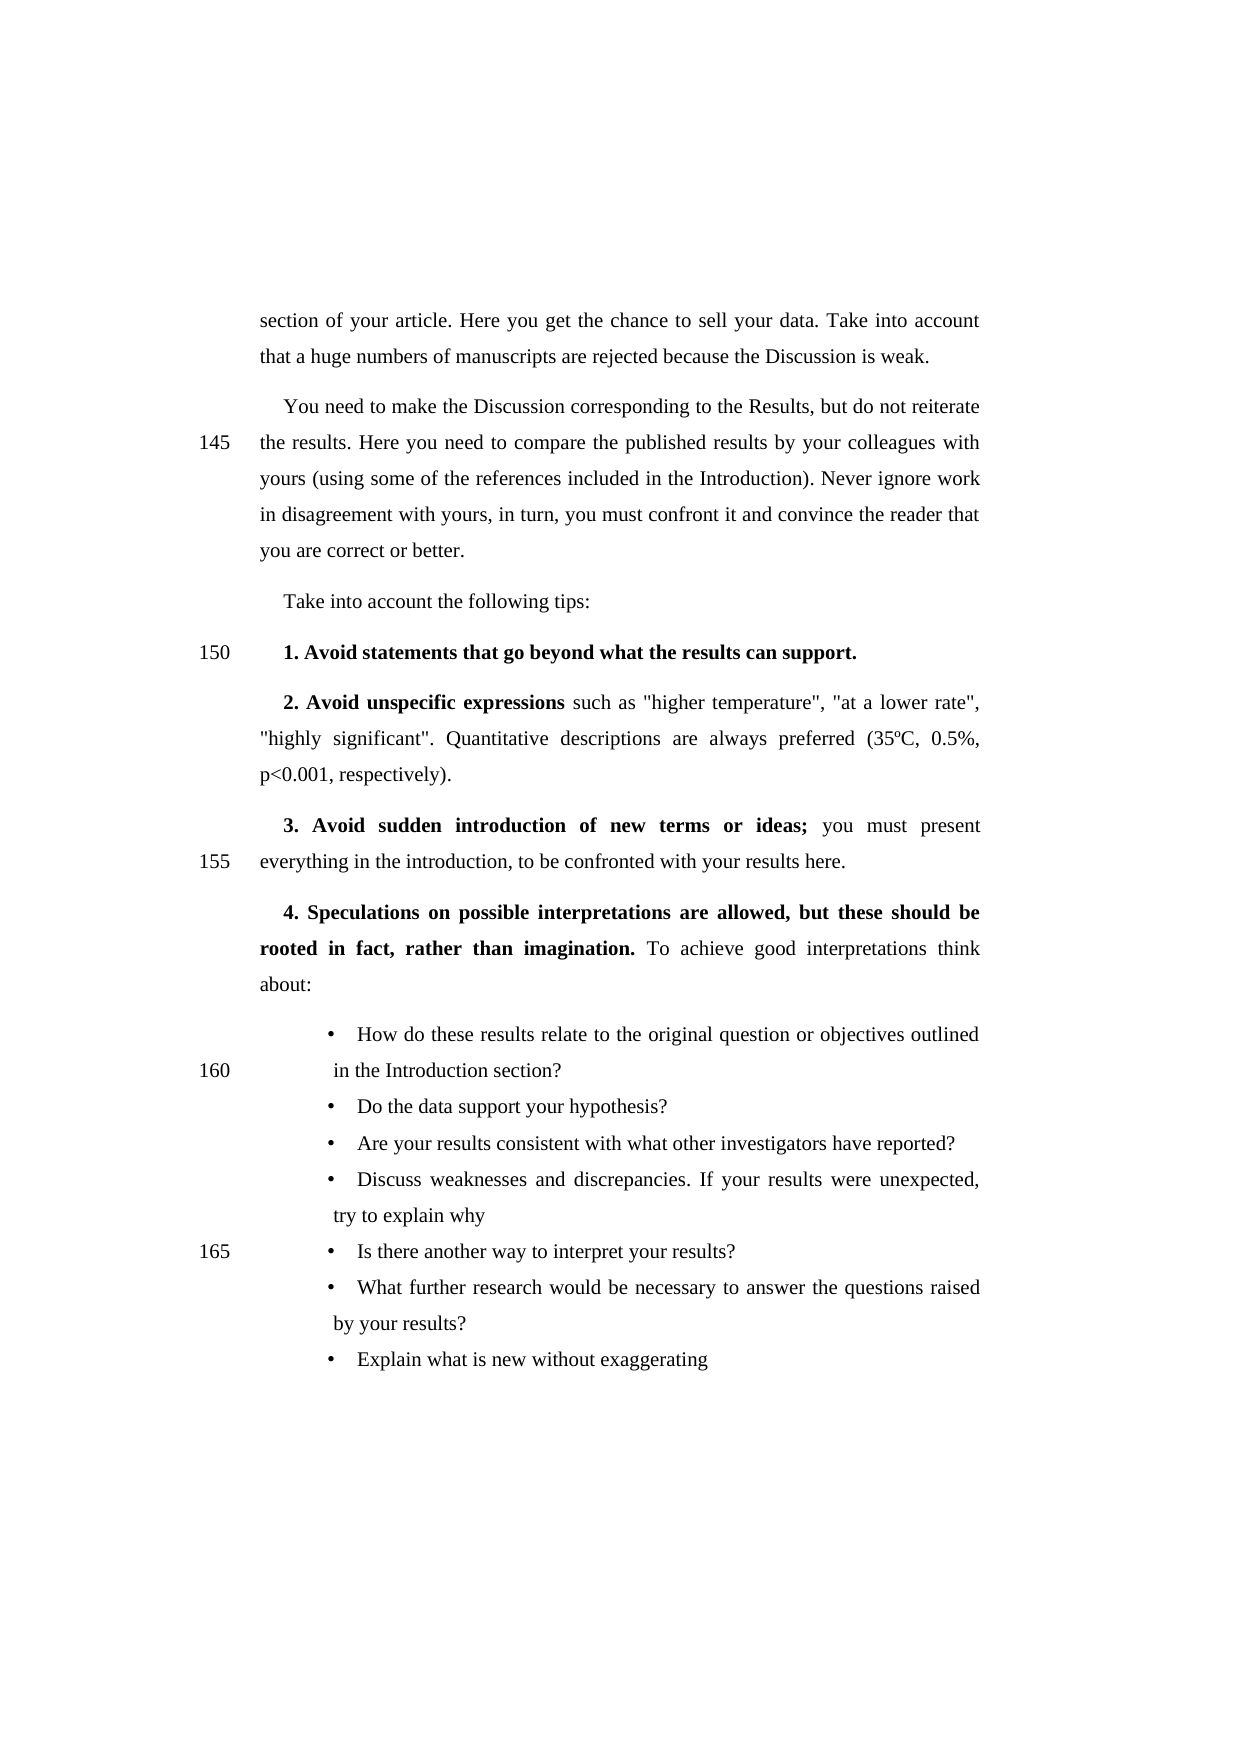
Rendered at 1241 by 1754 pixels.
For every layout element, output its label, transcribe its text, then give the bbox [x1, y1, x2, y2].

list Are your results consistent with what other investigators have reported? [304, 1130, 981, 1154]
text 1. Avoid statements that go beyond what the results can support. [259, 639, 981, 664]
text You need to make the Discussion corresponding to the Results, but do not reiterate the results. Here you need to compare the published results by your colleagues with yours (using some of the references included in the Introduction). Never ignore work in disagreement with yours, in turn, you must confront it and convince the reader that you are correct or better. [259, 394, 981, 562]
list Do the data support your hypothesis? [304, 1094, 981, 1118]
text Take into account the following tips: [259, 589, 981, 613]
text 4. Speculations on possible interpretations are allowed, but these should be rooted in fact, rather than imagination. To achieve good interpretations think about: [259, 899, 981, 996]
list Is there another way to interpret your results? [304, 1238, 981, 1263]
text 2. Avoid unspecific expressions such as "higher temperature", "at a lower rate", "highly significant". Quantitative descriptions are always preferred (35ºC, 0.5%, p<0.001, respectively). [259, 690, 981, 786]
text section of your article. Here you get the chance to sell your data. Take into account that a huge numbers of manuscripts are rejected because the Discussion is weak. [259, 307, 981, 368]
list What further research would be necessary to answer the questions raised by your results? [304, 1274, 981, 1335]
list Discuss weaknesses and discrepancies. If your results were unexpected, try to explain why [304, 1166, 981, 1227]
text 3. Avoid sudden introduction of new terms or ideas; you must present everything in the introduction, to be confronted with your results here. [259, 813, 981, 873]
list Explain what is new without exaggerating [304, 1347, 981, 1371]
list How do these results relate to the original question or objectives outlined in the Introduction section? [304, 1022, 981, 1082]
